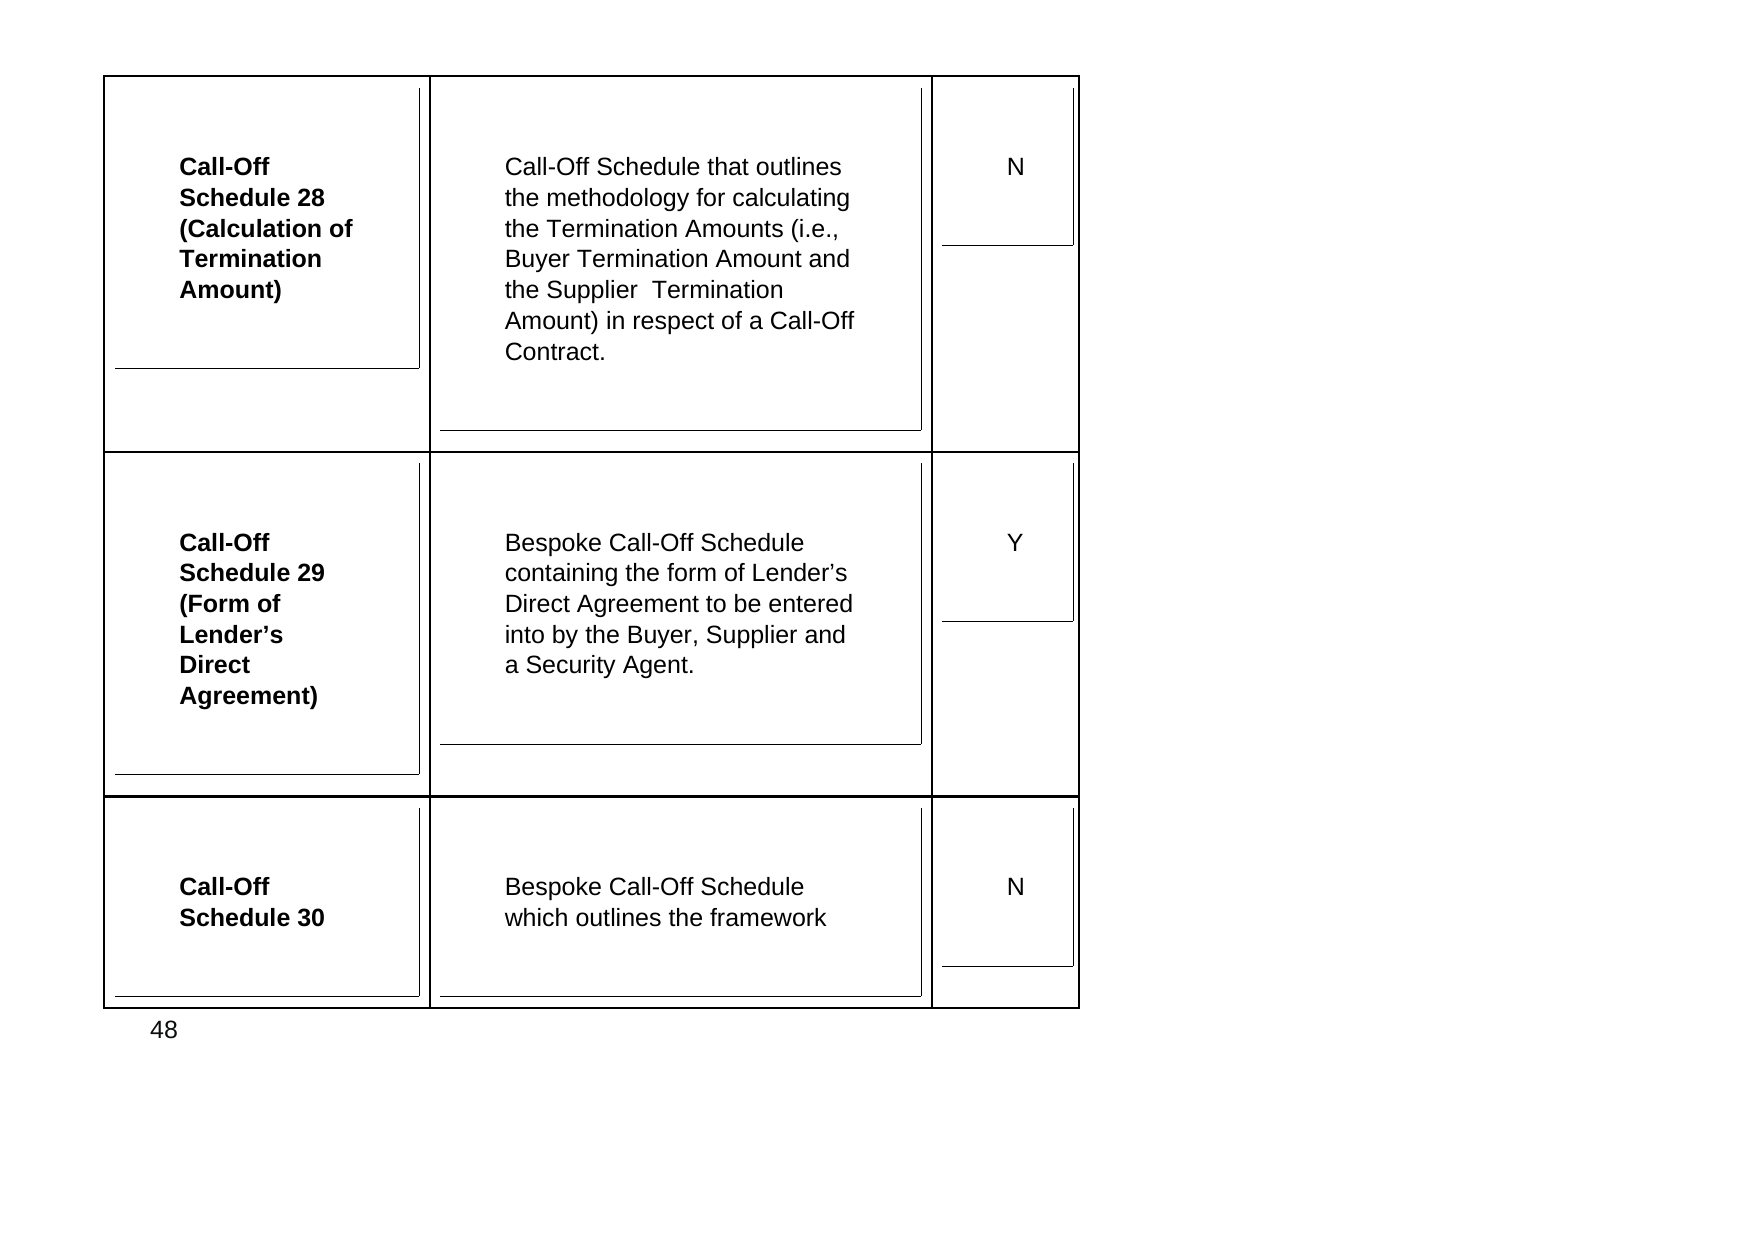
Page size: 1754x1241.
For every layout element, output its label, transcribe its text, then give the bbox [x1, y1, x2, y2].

table_cell Y [933, 453, 1078, 795]
table_cell N [933, 77, 1078, 451]
table_cell Bespoke Call-Off Schedule containing the form of Lender’s Direct Agreement to be entered into by the Buyer, Supplier and a Security Agent. [431, 453, 931, 795]
table_cell Call-Off Schedule that outlines the methodology for calculating the Termination Amounts (i.e., Buyer Termination Amount and the Supplier Termination Amount) in respect of a Call-Off Contract. [431, 77, 931, 451]
table_cell Call-Off Schedule 28 (Calculation of Termination Amount) [105, 77, 429, 451]
table_cell N [933, 798, 1078, 1007]
table_cell Bespoke Call-Off Schedule which outlines the framework [431, 798, 931, 1007]
table_cell Call-Off Schedule 30 [105, 798, 429, 1007]
table_cell Call-Off Schedule 29 (Form of Lender’s Direct Agreement) [105, 453, 429, 795]
